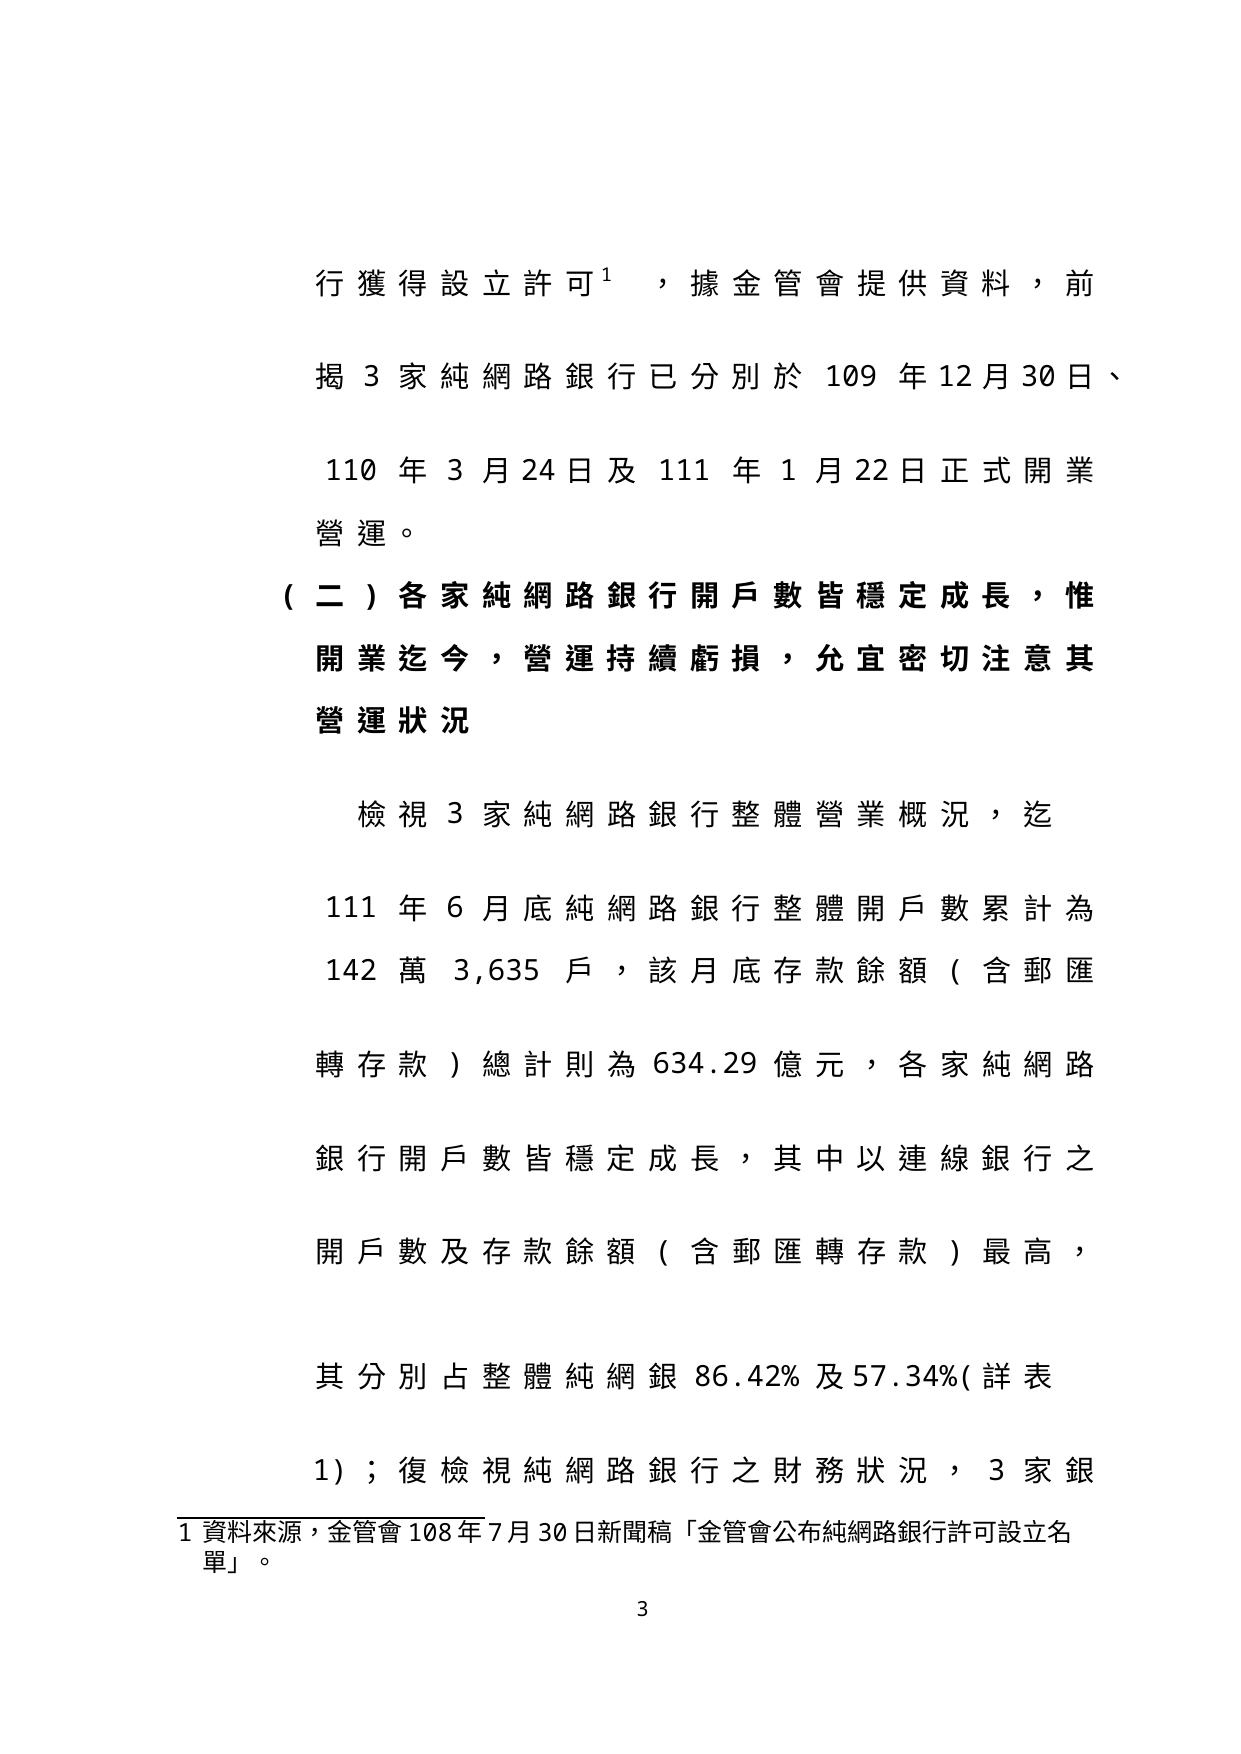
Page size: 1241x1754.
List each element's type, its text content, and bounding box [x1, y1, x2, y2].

text 為因應銀行數位化服務之發展趨勢，並鼓勵金融創新、深化金融普及與滿足消費需求，金管會提出開放純網路銀行之政策，而純網路銀行與傳統銀行之差異在於提供服務之通路不同，其性質仍為一般商業銀行，應適用與現行銀行相同之法規與監理要求，惟考量其為新型態銀行經營模式，爰於107年11月14日修正「商業銀行設立標準」部分條文，明列純網路銀行申請設立應遵循之事項，並於108年7月宣布樂天國際、連線及將來銀行獲得設立許可，據金管會提供資料，前揭3家純網路銀行已分別於109年12月30日、110年3月24日及111年1月22日正式開業營運。 [272, 177, 1101, 552]
text 資料來源，金管會108年7月30日新聞稿「金管會公布純網路銀行許可設立名單」。 [177, 1518, 1107, 1577]
text 檢視3家純網路銀行整體營業概況，迄111年6月底純網路銀行整體開戶數累計為142萬3,635戶，該月底存款餘額(含郵匯轉存款)總計則為634.29億元，各家純網路銀行開戶數皆穩定成長，其中以連線銀行之開戶數及存款餘額(含郵匯轉存款)最高，其分別占整體純網銀86.42%及57.34%(詳表1)；復檢視純網路銀行之財務狀況，3家銀行皆呈虧損狀態，截至111年5月底止，以連線銀行累積虧損金額31.16億元為最高，已近其資本三分之一，依銀行法第64條規定，銀行虧損逾資本三分之一者，中央主管機關應於3個月內，限期命其補足資本，逾期未經補足資本者，應派員接管或勒令停業，據金管會提供資料，該行已於111年6月減資25億元以彌補虧損，並於同年6月29日增資75億元，實收資本額由100億元變更為150億元，惟檢視各家純網路銀行截至111年7月底止之累積虧損金額，皆持續增加(詳表2)。詢據金管會表示，純網路銀行於營運初期階段須投入大量資訊設備成本，且客戶及業務規模尚在建立，申請設立時已預期可能在3至5年後始達損益兩平，爰該會受理純網銀申請設立時，已要求大股東出具財務支援承諾，亦將於日常監理持續關注其財務狀況。 [272, 740, 1101, 1490]
text (二)各家純網路銀行開戶數皆穩定成長，惟開業迄今，營運持續虧損，允宜密切注意其營運狀況 [243, 552, 1101, 740]
